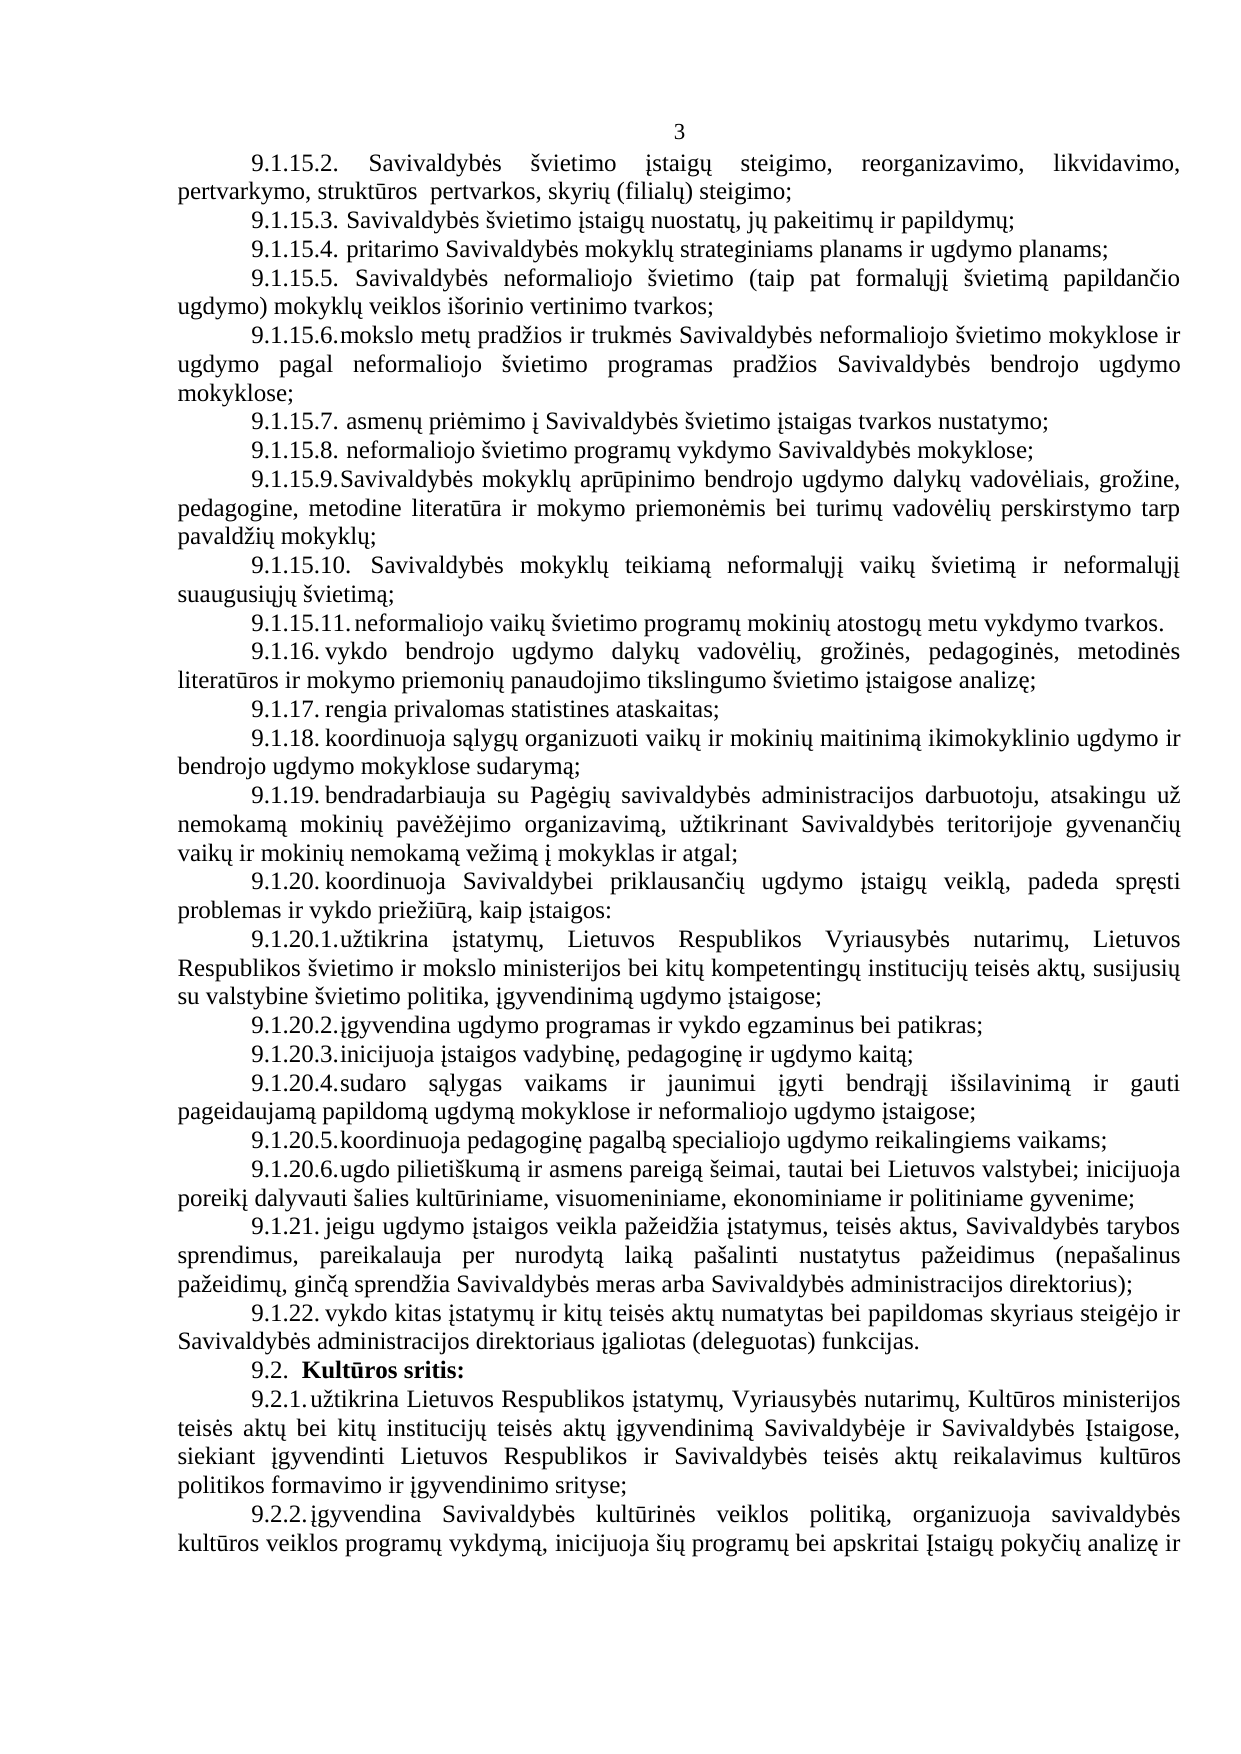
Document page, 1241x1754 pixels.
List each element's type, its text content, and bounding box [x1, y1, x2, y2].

text 9.1.15.9. Savivaldybės mokyklų aprūpinimo bendrojo ugdymo dalykų vadovėliais, grožine, pedagogine, metodine literatūra ir mokymo priemonėmis bei turimų vadovėlių perskirstymo tarp pavaldžių mokyklų; [177, 464, 1181, 550]
text 9.1.15.4. pritarimo Savivaldybės mokyklų strateginiams planams ir ugdymo planams; [177, 234, 1181, 263]
text 9.1.15.8. neformaliojo švietimo programų vykdymo Savivaldybės mokyklose; [177, 435, 1181, 464]
text 9.1.20.2. įgyvendina ugdymo programas ir vykdo egzaminus bei patikras; [177, 1010, 1181, 1039]
text 9.1.15.3. Savivaldybės švietimo įstaigų nuostatų, jų pakeitimų ir papildymų; [177, 205, 1181, 234]
text 9.1.20.3. inicijuoja įstaigos vadybinę, pedagoginę ir ugdymo kaitą; [177, 1039, 1181, 1068]
text 9.1.20.4. sudaro sąlygas vaikams ir jaunimui įgyti bendrąjį išsilavinimą ir gauti pageidaujamą papildomą ugdymą mokyklose ir neformaliojo ugdymo įstaigose; [177, 1068, 1181, 1125]
text 9.1.20.5. koordinuoja pedagoginę pagalbą specialiojo ugdymo reikalingiems vaikams; [177, 1125, 1181, 1154]
text 9.1.15.2. Savivaldybės švietimo įstaigų steigimo, reorganizavimo, likvidavimo, pertvarkymo, struktūros pertvarkos, skyrių (filialų) steigimo; [177, 148, 1181, 205]
text 9.1.15.11. neformaliojo vaikų švietimo programų mokinių atostogų metu vykdymo tvarkos. [177, 608, 1181, 636]
text 9.1.22. vykdo kitas įstatymų ir kitų teisės aktų numatytas bei papildomas skyriaus steigėjo ir Savivaldybės administracijos direktoriaus įgaliotas (deleguotas) funkcijas. [177, 1298, 1181, 1355]
text 9.1.15.5. Savivaldybės neformaliojo švietimo (taip pat formalųjį švietimą papildančio ugdymo) mokyklų veiklos išorinio vertinimo tvarkos; [177, 263, 1181, 320]
text 9.1.17. rengia privalomas statistines ataskaitas; [177, 694, 1181, 723]
text 9.1.15.10. Savivaldybės mokyklų teikiamą neformalųjį vaikų švietimą ir neformalųjį suaugusiųjų švietimą; [177, 550, 1181, 608]
text 9.1.15.6. mokslo metų pradžios ir trukmės Savivaldybės neformaliojo švietimo mokyklose ir ugdymo pagal neformaliojo švietimo programas pradžios Savivaldybės bendrojo ugdymo mokyklose; [177, 320, 1181, 406]
text 9.1.21. jeigu ugdymo įstaigos veikla pažeidžia įstatymus, teisės aktus, Savivaldybės tarybos sprendimus, pareikalauja per nurodytą laiką pašalinti nustatytus pažeidimus (nepašalinus pažeidimų, ginčą sprendžia Savivaldybės meras arba Savivaldybės administracijos direktorius); [177, 1211, 1181, 1298]
text 9.1.15.7. asmenų priėmimo į Savivaldybės švietimo įstaigas tvarkos nustatymo; [177, 406, 1181, 435]
text 9.1.18. koordinuoja sąlygų organizuoti vaikų ir mokinių maitinimą ikimokyklinio ugdymo ir bendrojo ugdymo mokyklose sudarymą; [177, 723, 1181, 780]
text 9.1.19. bendradarbiauja su Pagėgių savivaldybės administracijos darbuotoju, atsakingu už nemokamą mokinių pavėžėjimo organizavimą, užtikrinant Savivaldybės teritorijoje gyvenančių vaikų ir mokinių nemokamą vežimą į mokyklas ir atgal; [177, 780, 1181, 866]
text 9.1.20.6. ugdo pilietiškumą ir asmens pareigą šeimai, tautai bei Lietuvos valstybei; inicijuoja poreikį dalyvauti šalies kultūriniame, visuomeniniame, ekonominiame ir politiniame gyvenime; [177, 1154, 1181, 1211]
text 9.2.1. užtikrina Lietuvos Respublikos įstatymų, Vyriausybės nutarimų, Kultūros ministerijos teisės aktų bei kitų institucijų teisės aktų įgyvendinimą Savivaldybėje ir Savivaldybės Įstaigose, siekiant įgyvendinti Lietuvos Respublikos ir Savivaldybės teisės aktų reikalavimus kultūros politikos formavimo ir įgyvendinimo srityse; [177, 1384, 1181, 1499]
text 9.2. Kultūros sritis: [177, 1355, 1181, 1384]
text 9.1.16. vykdo bendrojo ugdymo dalykų vadovėlių, grožinės, pedagoginės, metodinės literatūros ir mokymo priemonių panaudojimo tikslingumo švietimo įstaigose analizę; [177, 636, 1181, 694]
text 9.2.2. įgyvendina Savivaldybės kultūrinės veiklos politiką, organizuoja savivaldybės kultūros veiklos programų vykdymą, inicijuoja šių programų bei apskritai Įstaigų pokyčių analizę ir [177, 1499, 1181, 1556]
text 9.1.20. koordinuoja Savivaldybei priklausančių ugdymo įstaigų veiklą, padeda spręsti problemas ir vykdo priežiūrą, kaip įstaigos: [177, 866, 1181, 924]
text 9.1.20.1. užtikrina įstatymų, Lietuvos Respublikos Vyriausybės nutarimų, Lietuvos Respublikos švietimo ir mokslo ministerijos bei kitų kompetentingų institucijų teisės aktų, susijusių su valstybine švietimo politika, įgyvendinimą ugdymo įstaigose; [177, 924, 1181, 1010]
